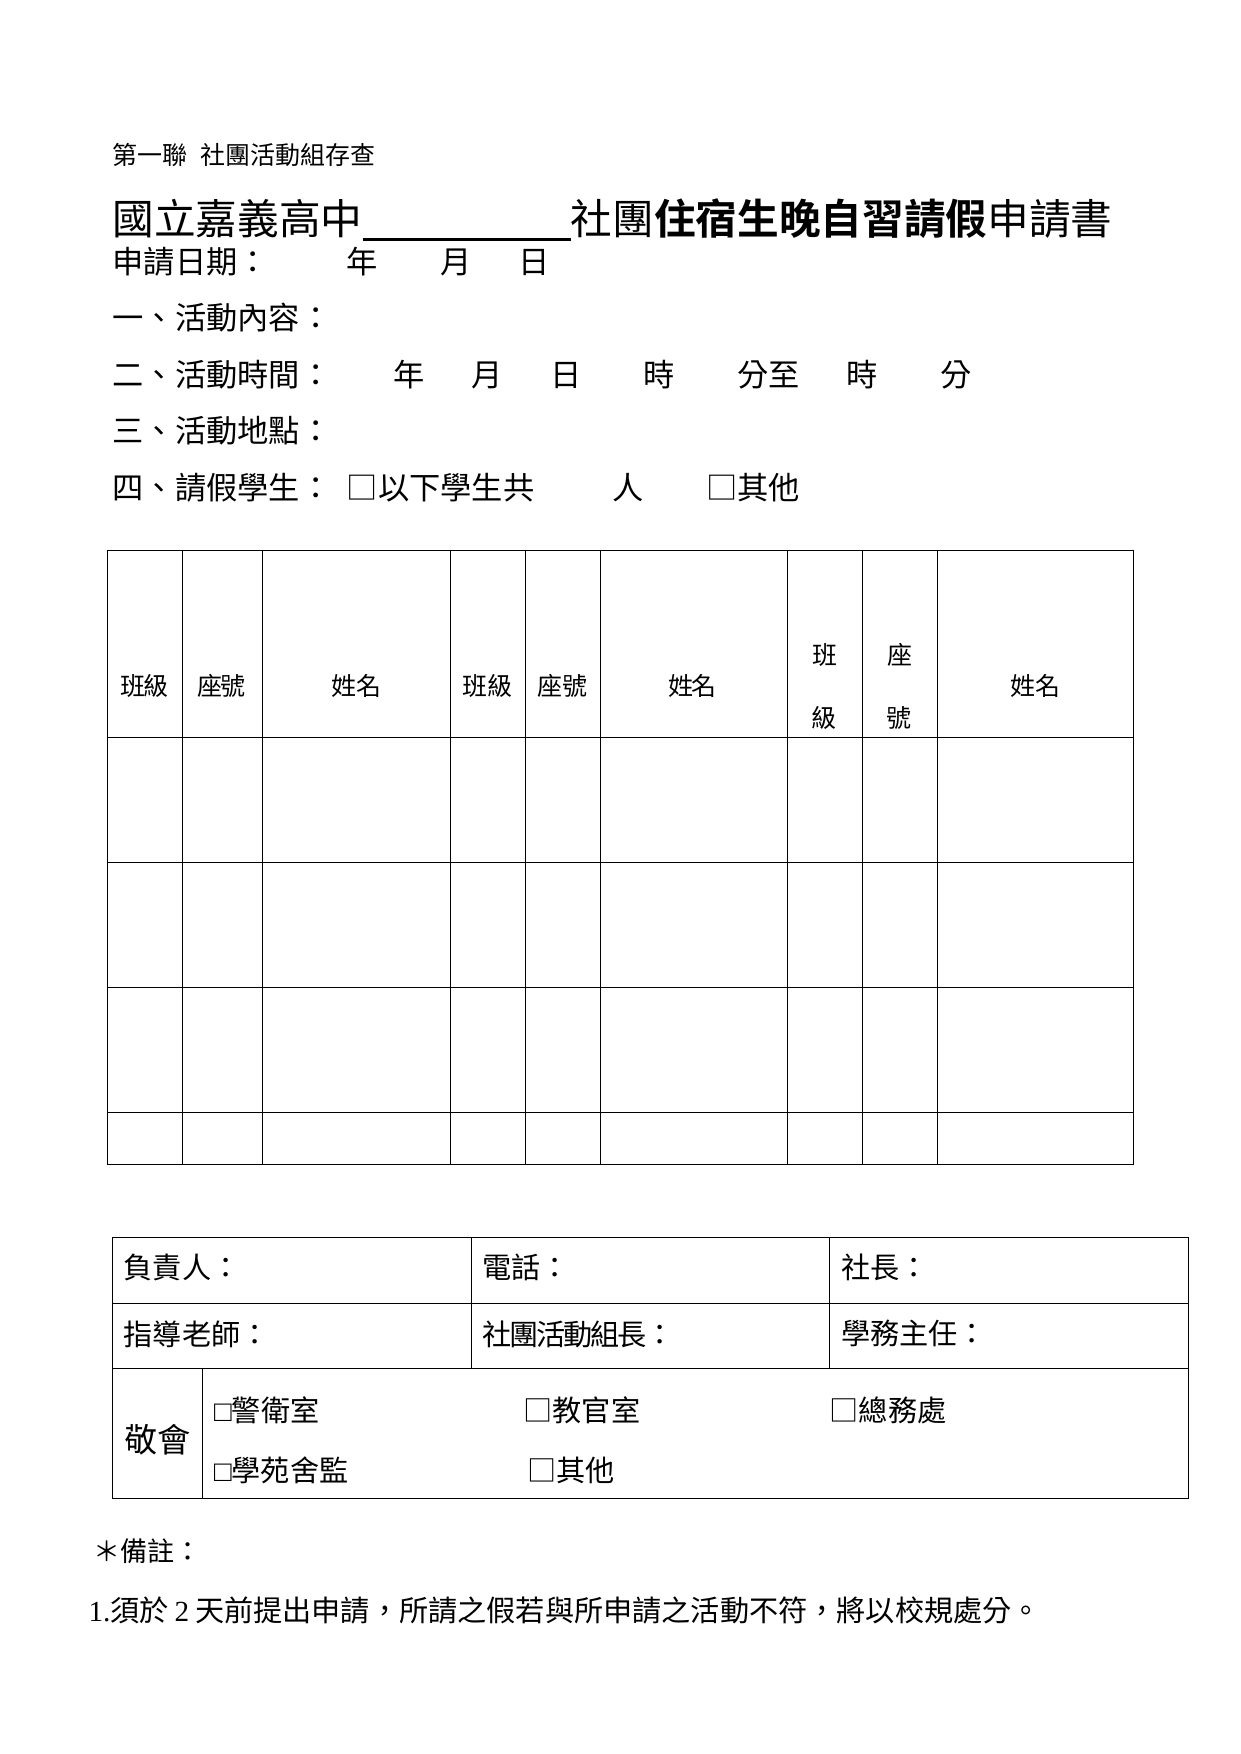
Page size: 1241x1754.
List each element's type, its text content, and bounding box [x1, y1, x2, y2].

table_cell □警衛室 □教官室 □總務處 □學苑舍監 □其他 [203, 1369, 1188, 1498]
table_cell [183, 988, 262, 1112]
table_cell [451, 863, 525, 987]
table_cell [601, 863, 787, 987]
table_cell 敬會 [113, 1369, 202, 1498]
table_cell [863, 988, 937, 1112]
text 第一聯 社團活動組存查 [112, 112, 1078, 174]
table_cell [938, 1113, 1133, 1164]
table_cell [183, 738, 262, 862]
table_cell [108, 988, 182, 1112]
table_cell 指導老師： [113, 1304, 471, 1368]
table_cell [601, 1113, 787, 1164]
table_header 姓名 [938, 551, 1133, 737]
table_cell [938, 988, 1133, 1112]
table_header 班級 [108, 551, 182, 737]
table_cell [938, 863, 1133, 987]
table_cell [601, 738, 787, 862]
table_cell [526, 988, 600, 1112]
table_header 姓名 [601, 551, 787, 737]
table_header 負責人： [113, 1238, 471, 1303]
table_cell [863, 863, 937, 987]
table_cell [526, 1113, 600, 1164]
text 四、請假學生： □以下學生共 人 □其他 [112, 463, 1128, 508]
table_cell [451, 988, 525, 1112]
text 三、活動地點： [112, 406, 1128, 452]
text 申請日期： 年 月 日 [112, 237, 1128, 282]
table_cell [263, 1113, 450, 1164]
table_header 座號 [183, 551, 262, 737]
table_cell [263, 988, 450, 1112]
table_cell [863, 738, 937, 862]
table_header 班 級 [788, 551, 862, 737]
table_cell [526, 863, 600, 987]
text 1.須於2天前提出申請，所請之假若與所申請之活動不符，將以校規處分。 [54, 1588, 1128, 1630]
table_header 社長： [830, 1238, 1188, 1303]
table_cell [601, 988, 787, 1112]
table_header 座 號 [863, 551, 937, 737]
table_cell [183, 863, 262, 987]
table_cell [526, 738, 600, 862]
table_header 座號 [526, 551, 600, 737]
table_cell [938, 738, 1133, 862]
table_cell [451, 1113, 525, 1164]
table_cell [108, 863, 182, 987]
text 一、活動內容： [112, 293, 1128, 339]
table_cell [863, 1113, 937, 1164]
text ＊備註： [54, 1530, 1128, 1569]
table_cell [788, 1113, 862, 1164]
table_cell [263, 738, 450, 862]
table_cell [788, 863, 862, 987]
text 二、活動時間： 年 月 日 時 分至 時 分 [112, 350, 1128, 395]
text 國立嘉義高中 社團住宿生晚自習請假申請書 [112, 174, 1128, 237]
table_cell [788, 988, 862, 1112]
table_cell [263, 863, 450, 987]
table_header 班級 [451, 551, 525, 737]
table_cell [108, 738, 182, 862]
table_cell [451, 738, 525, 862]
table_cell 社團活動組長： [472, 1304, 829, 1368]
table_cell [108, 1113, 182, 1164]
table_cell 學務主任： [830, 1304, 1188, 1368]
table_header 電話： [472, 1238, 829, 1303]
table_header 姓名 [263, 551, 450, 737]
table_cell [788, 738, 862, 862]
table_cell [183, 1113, 262, 1164]
